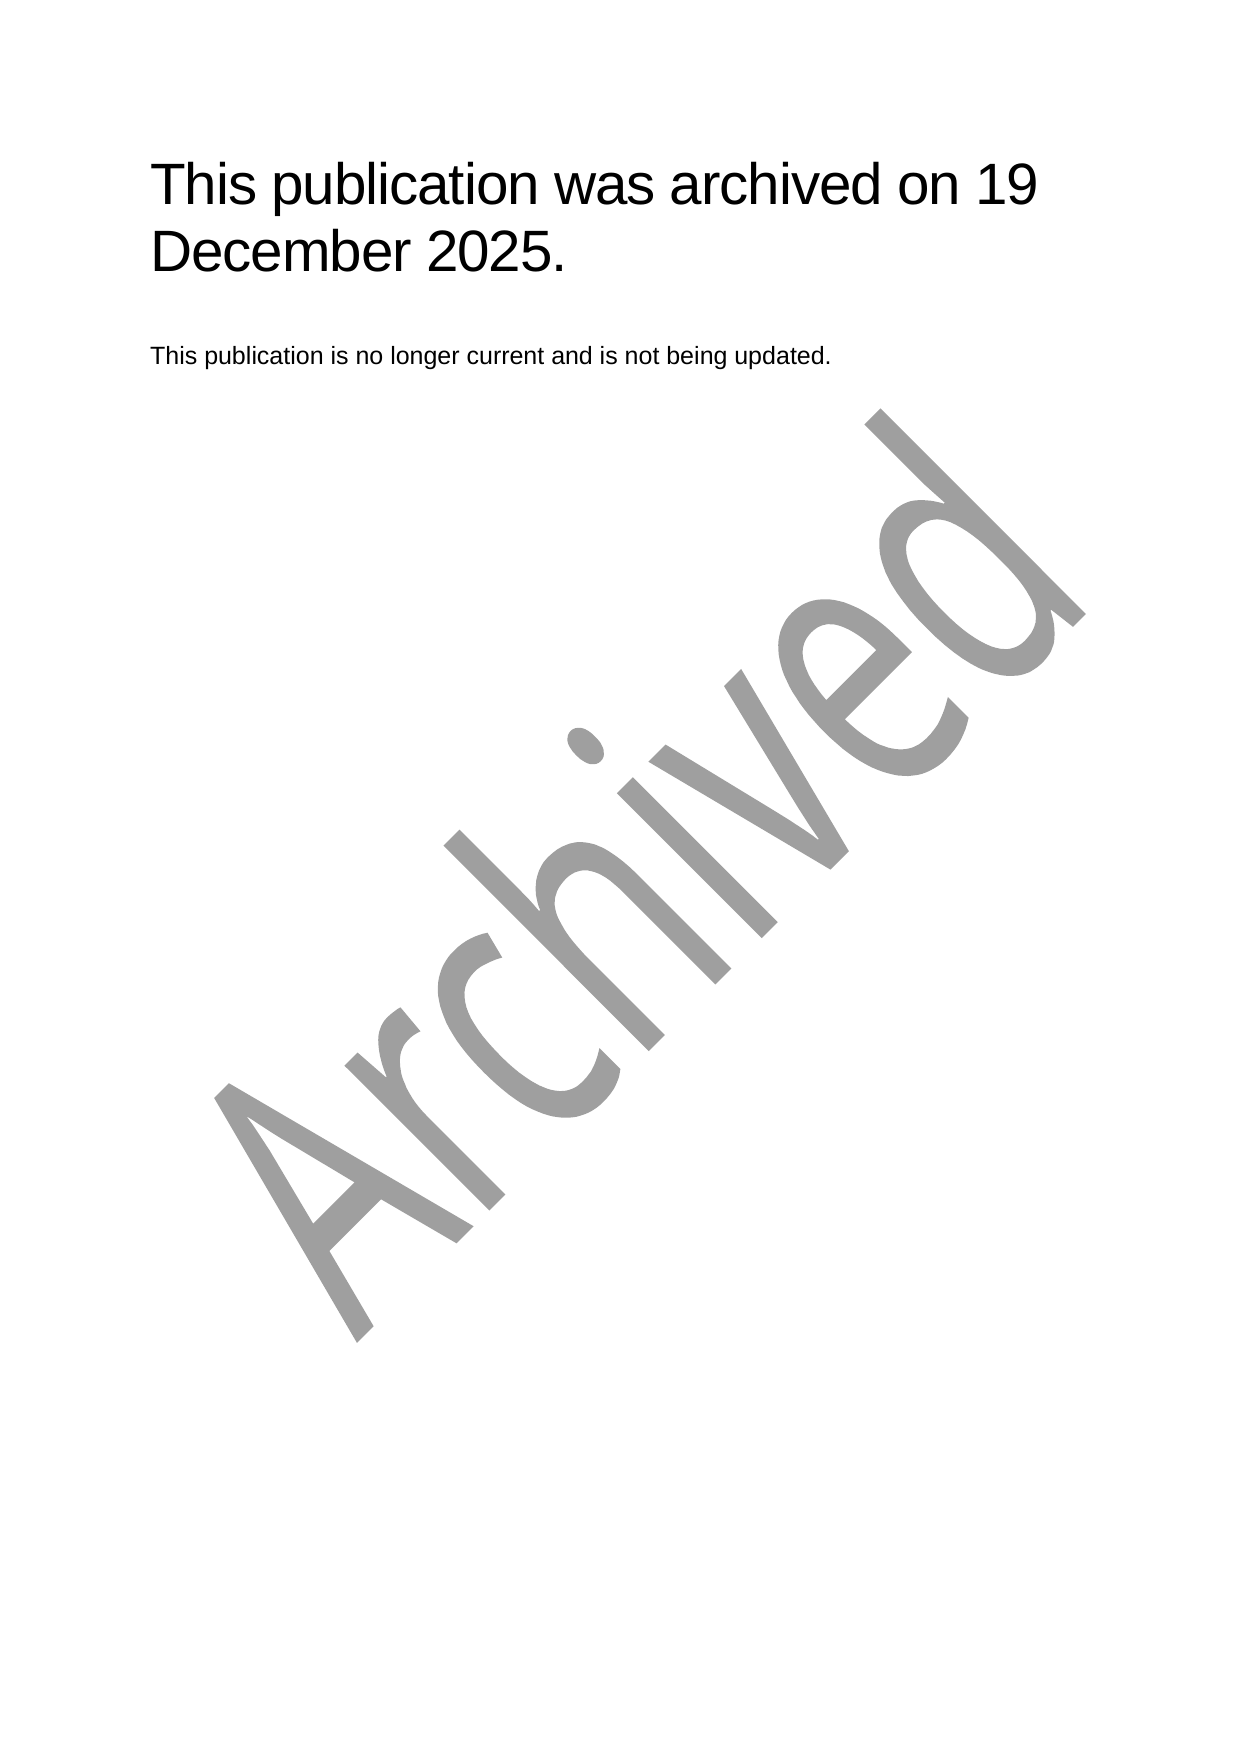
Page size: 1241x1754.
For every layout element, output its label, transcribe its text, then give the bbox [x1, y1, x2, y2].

title This publication was archived on 19 December 2025. [150, 150, 1090, 284]
text This publication is no longer current and is not being updated. [150, 341, 1090, 370]
